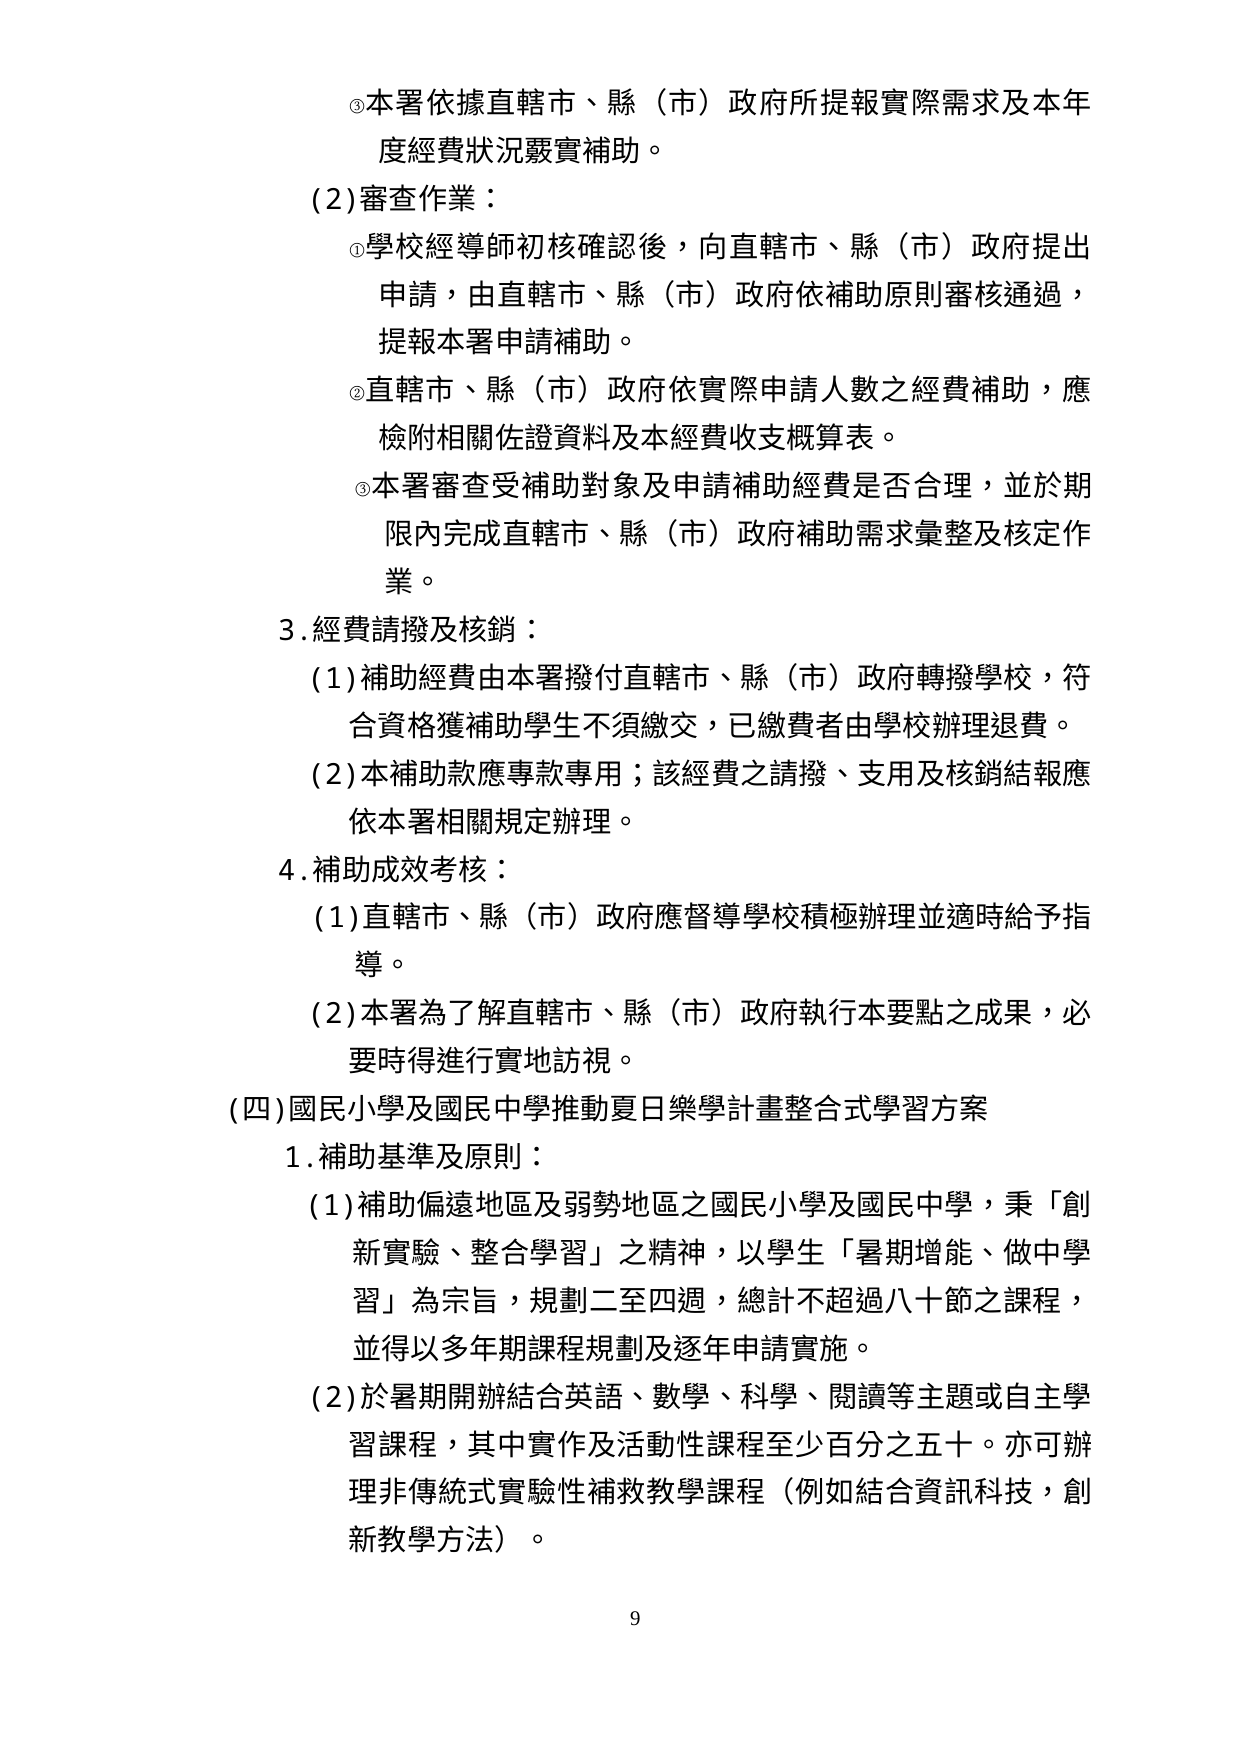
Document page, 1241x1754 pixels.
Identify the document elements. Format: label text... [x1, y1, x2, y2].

list 學校經導師初核確認後，向直轄市、縣（市）政府提出申請，由直轄市、縣（市）政府依補助原則審核通過，提報本署申請補助。 [348, 219, 1092, 362]
text (2)審查作業： [307, 171, 1092, 219]
text (2)於暑期開辦結合英語、數學、科學、閱讀等主題或自主學習課程，其中實作及活動性課程至少百分之五十。亦可辦理非傳統式實驗性補救教學課程（例如結合資訊科技，創新教學方法）。 [307, 1369, 1092, 1560]
list 本署依據直轄市、縣（市）政府所提報實際需求及本年度經費狀況覈實補助。 [348, 75, 1092, 171]
text (1)補助偏遠地區及弱勢地區之國民小學及國民中學，秉「創新實驗、整合學習」之精神，以學生「暑期增能、做中學習」為宗旨，規劃二至四週，總計不超過八十節之課程，並得以多年期課程規劃及逐年申請實施。 [305, 1177, 1092, 1369]
text (1)直轄市、縣（市）政府應督導學校積極辦理並適時給予指導。 [310, 889, 1092, 985]
text (四)國民小學及國民中學推動夏日樂學計畫整合式學習方案 [224, 1081, 1092, 1129]
text (2)本補助款應專款專用；該經費之請撥、支用及核銷結報應依本署相關規定辦理。 [307, 746, 1092, 842]
text 1.補助基準及原則： [283, 1129, 1092, 1177]
text (2)本署為了解直轄市、縣（市）政府執行本要點之成果，必要時得進行實地訪視。 [307, 985, 1092, 1081]
text 3.經費請撥及核銷： [278, 602, 1092, 650]
list 本署審查受補助對象及申請補助經費是否合理，並於期限內完成直轄市、縣（市）政府補助需求彙整及核定作業。 [354, 458, 1092, 602]
text 4.補助成效考核： [278, 842, 1092, 889]
text (1)補助經費由本署撥付直轄市、縣（市）政府轉撥學校，符合資格獲補助學生不須繳交，已繳費者由學校辦理退費。 [307, 650, 1092, 746]
list 直轄市、縣（市）政府依實際申請人數之經費補助，應檢附相關佐證資料及本經費收支概算表。 [348, 362, 1092, 458]
